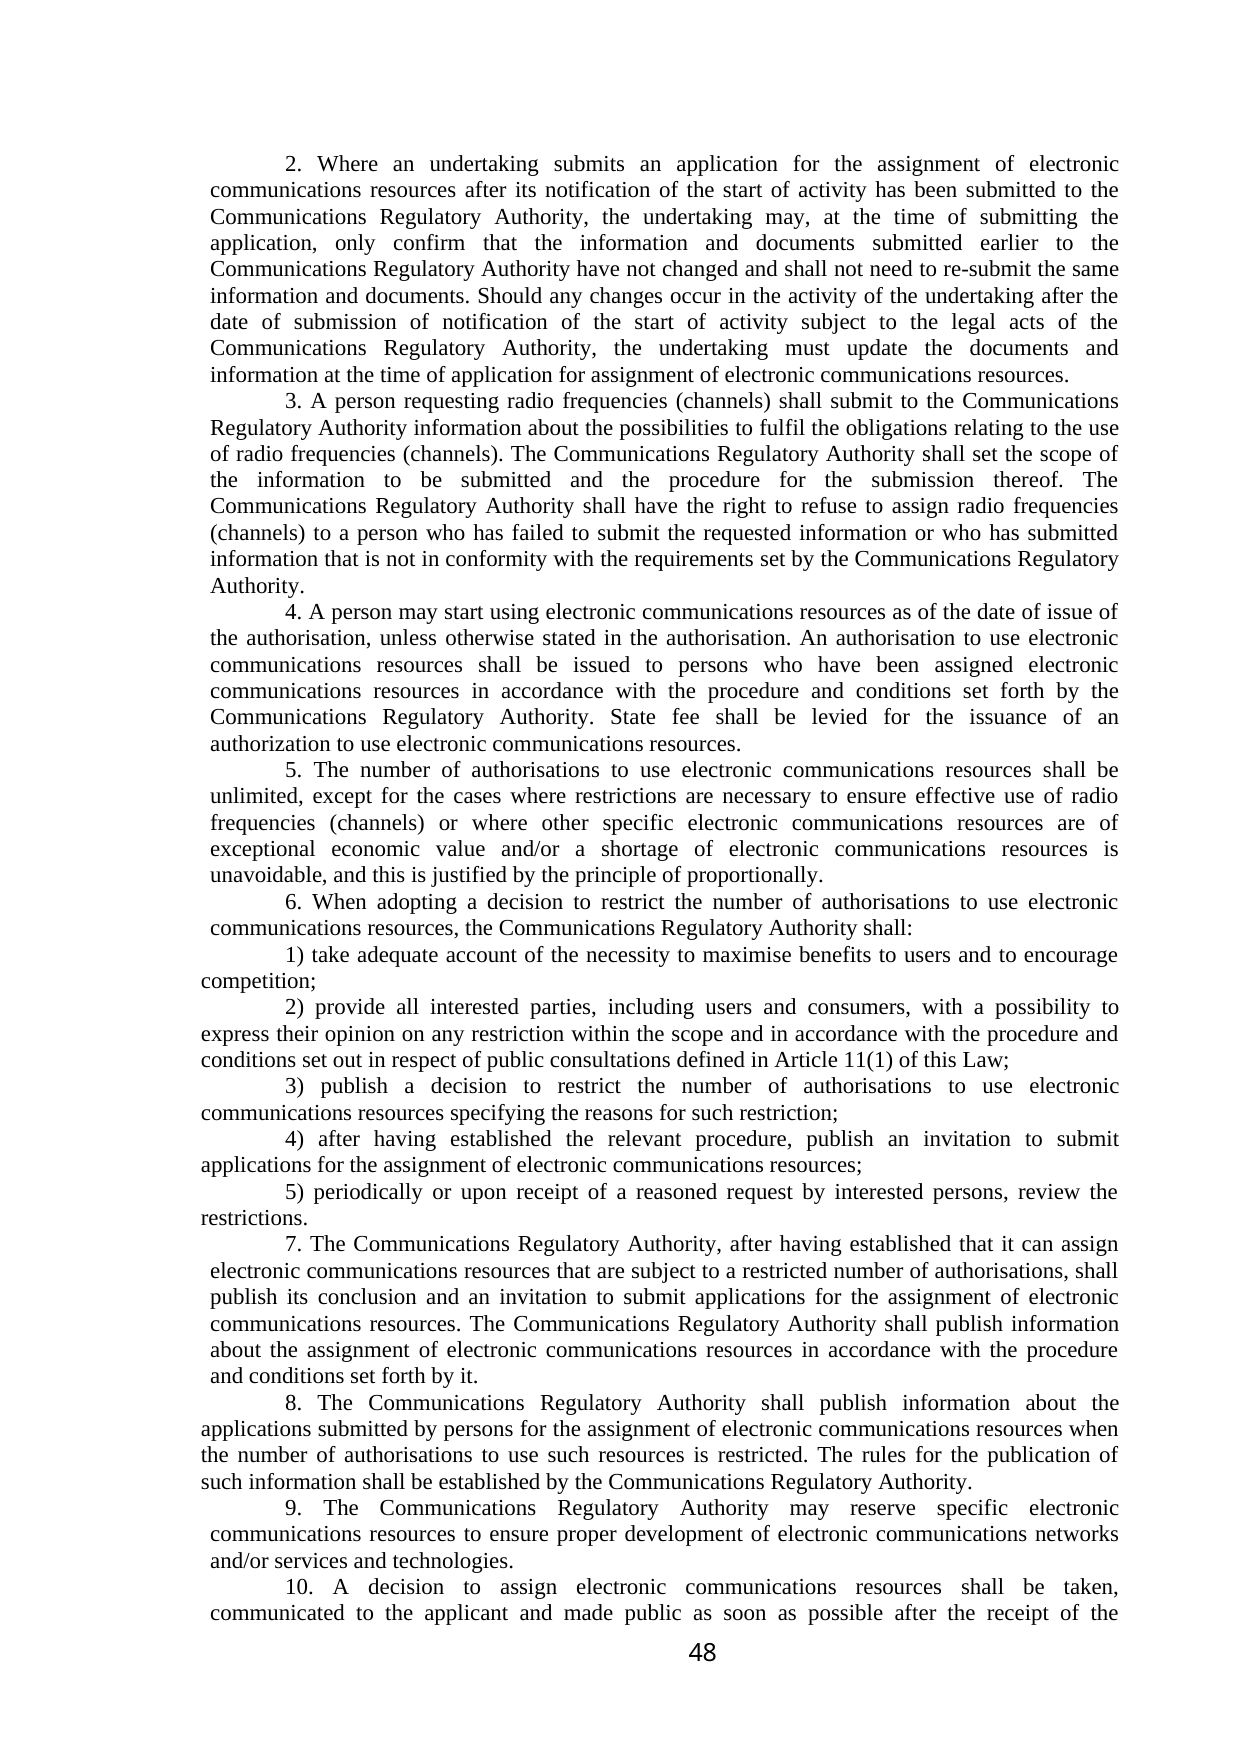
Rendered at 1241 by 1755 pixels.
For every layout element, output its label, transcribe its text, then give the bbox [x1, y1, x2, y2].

text 8. The Communications Regulatory Authority shall publish information about the applications submitted by persons for the assignment of electronic communications resources when the number of authorisations to use such resources is restricted. The rules for the publication of such information shall be established by the Communications Regulatory Authority. [201, 1389, 1120, 1494]
text 5) periodically or upon receipt of a reasoned request by interested persons, review the restrictions. [201, 1178, 1120, 1231]
text 1) take adequate account of the necessity to maximise benefits to users and to encourage competition; [201, 941, 1120, 993]
text 5. The number of authorisations to use electronic communications resources shall be unlimited, except for the cases where restrictions are necessary to ensure effective use of radio frequencies (channels) or where other specific electronic communications resources are of exceptional economic value and/or a shortage of electronic communications resources is unavoidable, and this is justified by the principle of proportionally. [210, 756, 1120, 888]
text 4. A person may start using electronic communications resources as of the date of issue of the authorisation, unless otherwise stated in the authorisation. An authorisation to use electronic communications resources shall be issued to persons who have been assigned electronic communications resources in accordance with the procedure and conditions set forth by the Communications Regulatory Authority. State fee shall be levied for the issuance of an authorization to use electronic communications resources. [210, 598, 1120, 756]
text 7. The Communications Regulatory Authority, after having established that it can assign electronic communications resources that are subject to a restricted number of authorisations, shall publish its conclusion and an invitation to submit applications for the assignment of electronic communications resources. The Communications Regulatory Authority shall publish information about the assignment of electronic communications resources in accordance with the procedure and conditions set forth by it. [210, 1231, 1120, 1389]
text 3. A person requesting radio frequencies (channels) shall submit to the Communications Regulatory Authority information about the possibilities to fulfil the obligations relating to the use of radio frequencies (channels). The Communications Regulatory Authority shall set the scope of the information to be submitted and the procedure for the submission thereof. The Communications Regulatory Authority shall have the right to refuse to assign radio frequencies (channels) to a person who has failed to submit the requested information or who has submitted information that is not in conformity with the requirements set by the Communications Regulatory Authority. [210, 387, 1120, 598]
text 9. The Communications Regulatory Authority may reserve specific electronic communications resources to ensure proper development of electronic communications networks and/or services and technologies. [210, 1494, 1120, 1573]
text 2) provide all interested parties, including users and consumers, with a possibility to express their opinion on any restriction within the scope and in accordance with the procedure and conditions set out in respect of public consultations defined in Article 11(1) of this Law; [201, 993, 1120, 1072]
text 4) after having established the relevant procedure, publish an invitation to submit applications for the assignment of electronic communications resources; [201, 1125, 1120, 1178]
text 3) publish a decision to restrict the number of authorisations to use electronic communications resources specifying the reasons for such restriction; [201, 1072, 1120, 1125]
text 6. When adopting a decision to restrict the number of authorisations to use electronic communications resources, the Communications Regulatory Authority shall: [210, 888, 1120, 941]
text 2. Where an undertaking submits an application for the assignment of electronic communications resources after its notification of the start of activity has been submitted to the Communications Regulatory Authority, the undertaking may, at the time of submitting the application, only confirm that the information and documents submitted earlier to the Communications Regulatory Authority have not changed and shall not need to re-submit the same information and documents. Should any changes occur in the activity of the undertaking after the date of submission of notification of the start of activity subject to the legal acts of the Communications Regulatory Authority, the undertaking must update the documents and information at the time of application for assignment of electronic communications resources. [210, 150, 1120, 387]
text 10. A decision to assign electronic communications resources shall be taken, communicated to the applicant and made public as soon as possible after the receipt of the [210, 1573, 1120, 1626]
